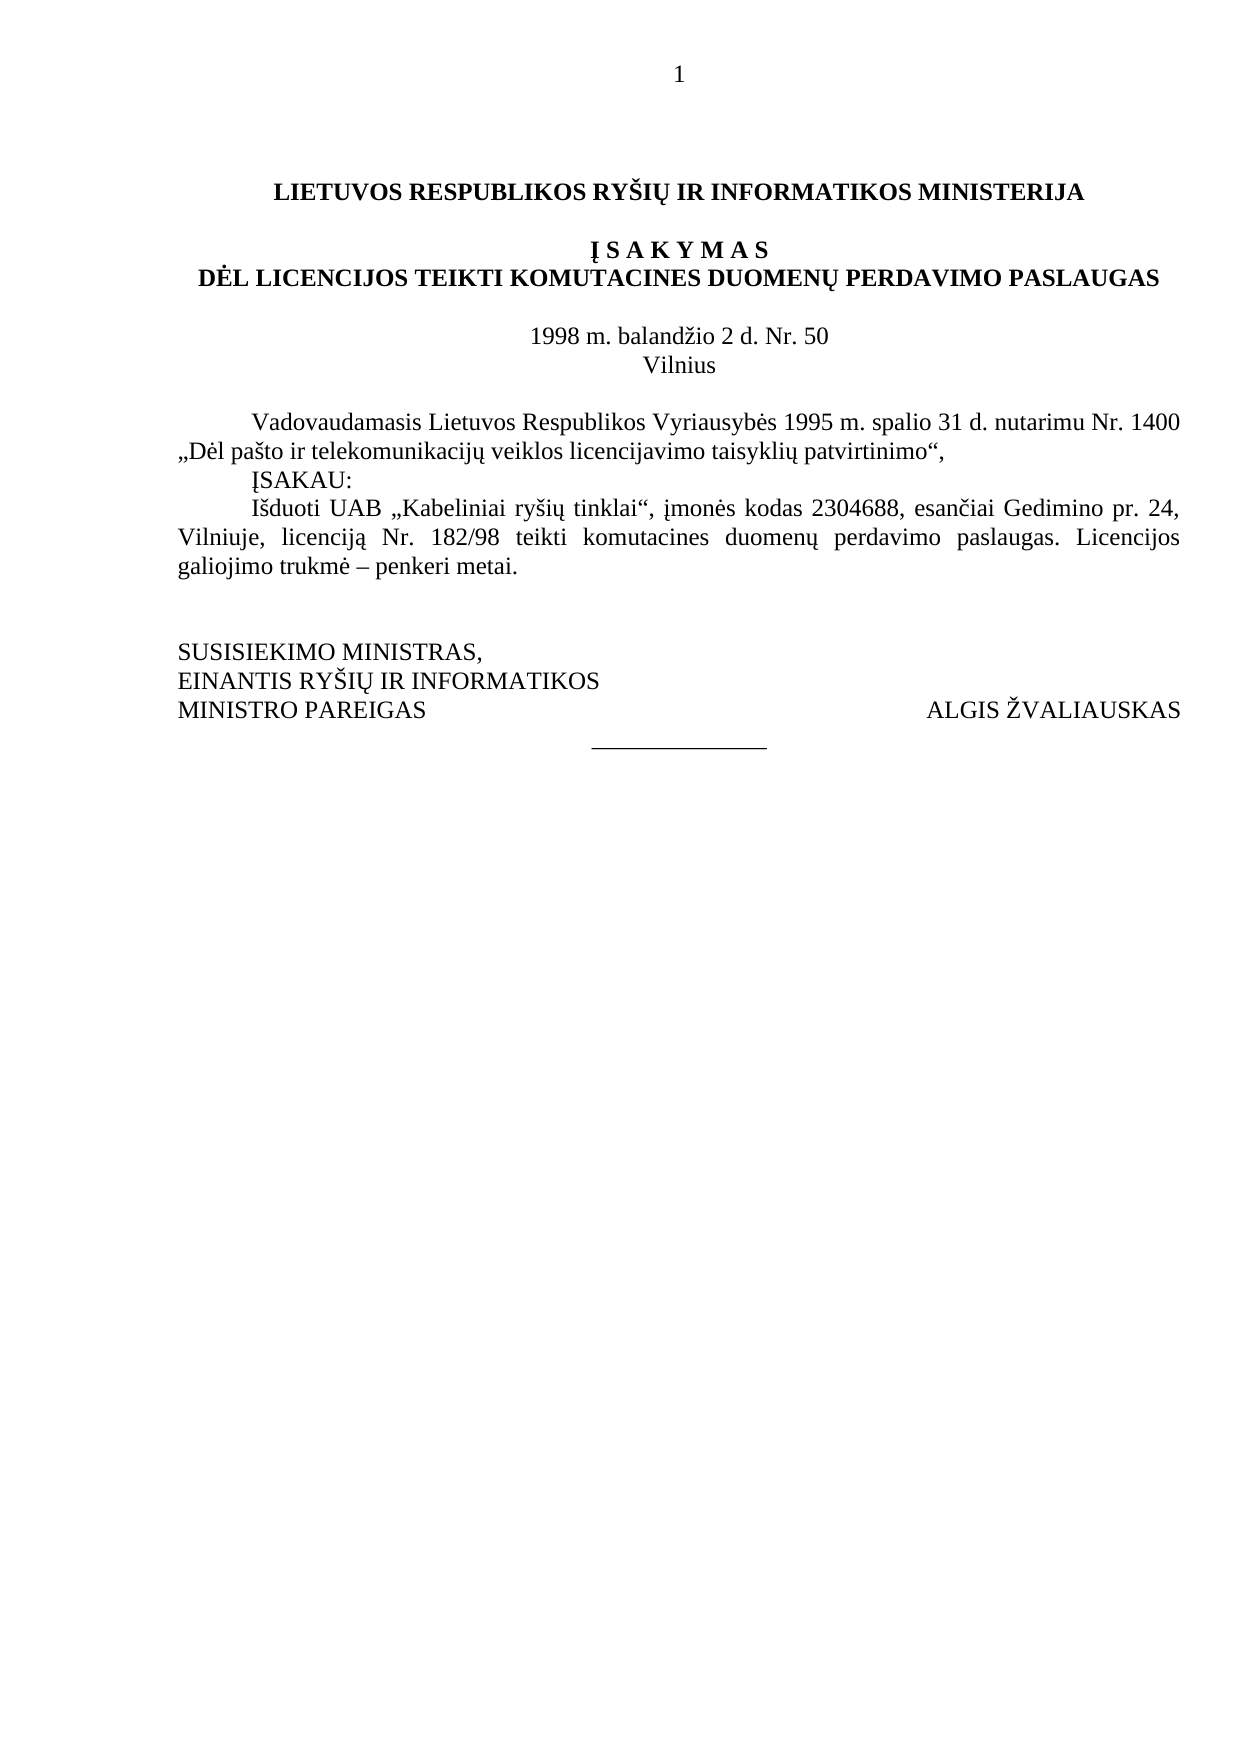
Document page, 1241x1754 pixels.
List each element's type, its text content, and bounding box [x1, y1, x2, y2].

text LIETUVOS RESPUBLIKOS RYŠIŲ IR INFORMATIKOS MINISTERIJA [177, 177, 1181, 206]
text Į S A K Y M A S [177, 235, 1181, 263]
text DĖL LICENCIJOS TEIKTI KOMUTACINES DUOMENŲ PERDAVIMO PASLAUGAS [177, 263, 1181, 292]
text 1998 m. balandžio 2 d. Nr. 50 [177, 321, 1181, 350]
text Išduoti UAB „Kabeliniai ryšių tinklai“, įmonės kodas 2304688, esančiai Gedimino pr. 24, Vilniuje, licenciją Nr. 182/98 teikti komutacines duomenų perdavimo paslaugas. Licencijos galiojimo trukmė – penkeri metai. [177, 493, 1181, 580]
text SUSISIEKIMO MINISTRAS, [177, 637, 1181, 666]
text Vilnius [177, 350, 1181, 378]
text ĮSAKAU: [177, 465, 1181, 493]
text EINANTIS RYŠIŲ IR INFORMATIKOS [177, 666, 1181, 695]
text MINISTRO PAREIGAS ALGIS ŽVALIAUSKAS [177, 695, 1181, 723]
text Vadovaudamasis Lietuvos Respublikos Vyriausybės 1995 m. spalio 31 d. nutarimu Nr. 1400 „Dėl pašto ir telekomunikacijų veiklos licencijavimo taisyklių patvirtinimo“, [177, 407, 1181, 465]
text ______________ [177, 723, 1181, 752]
